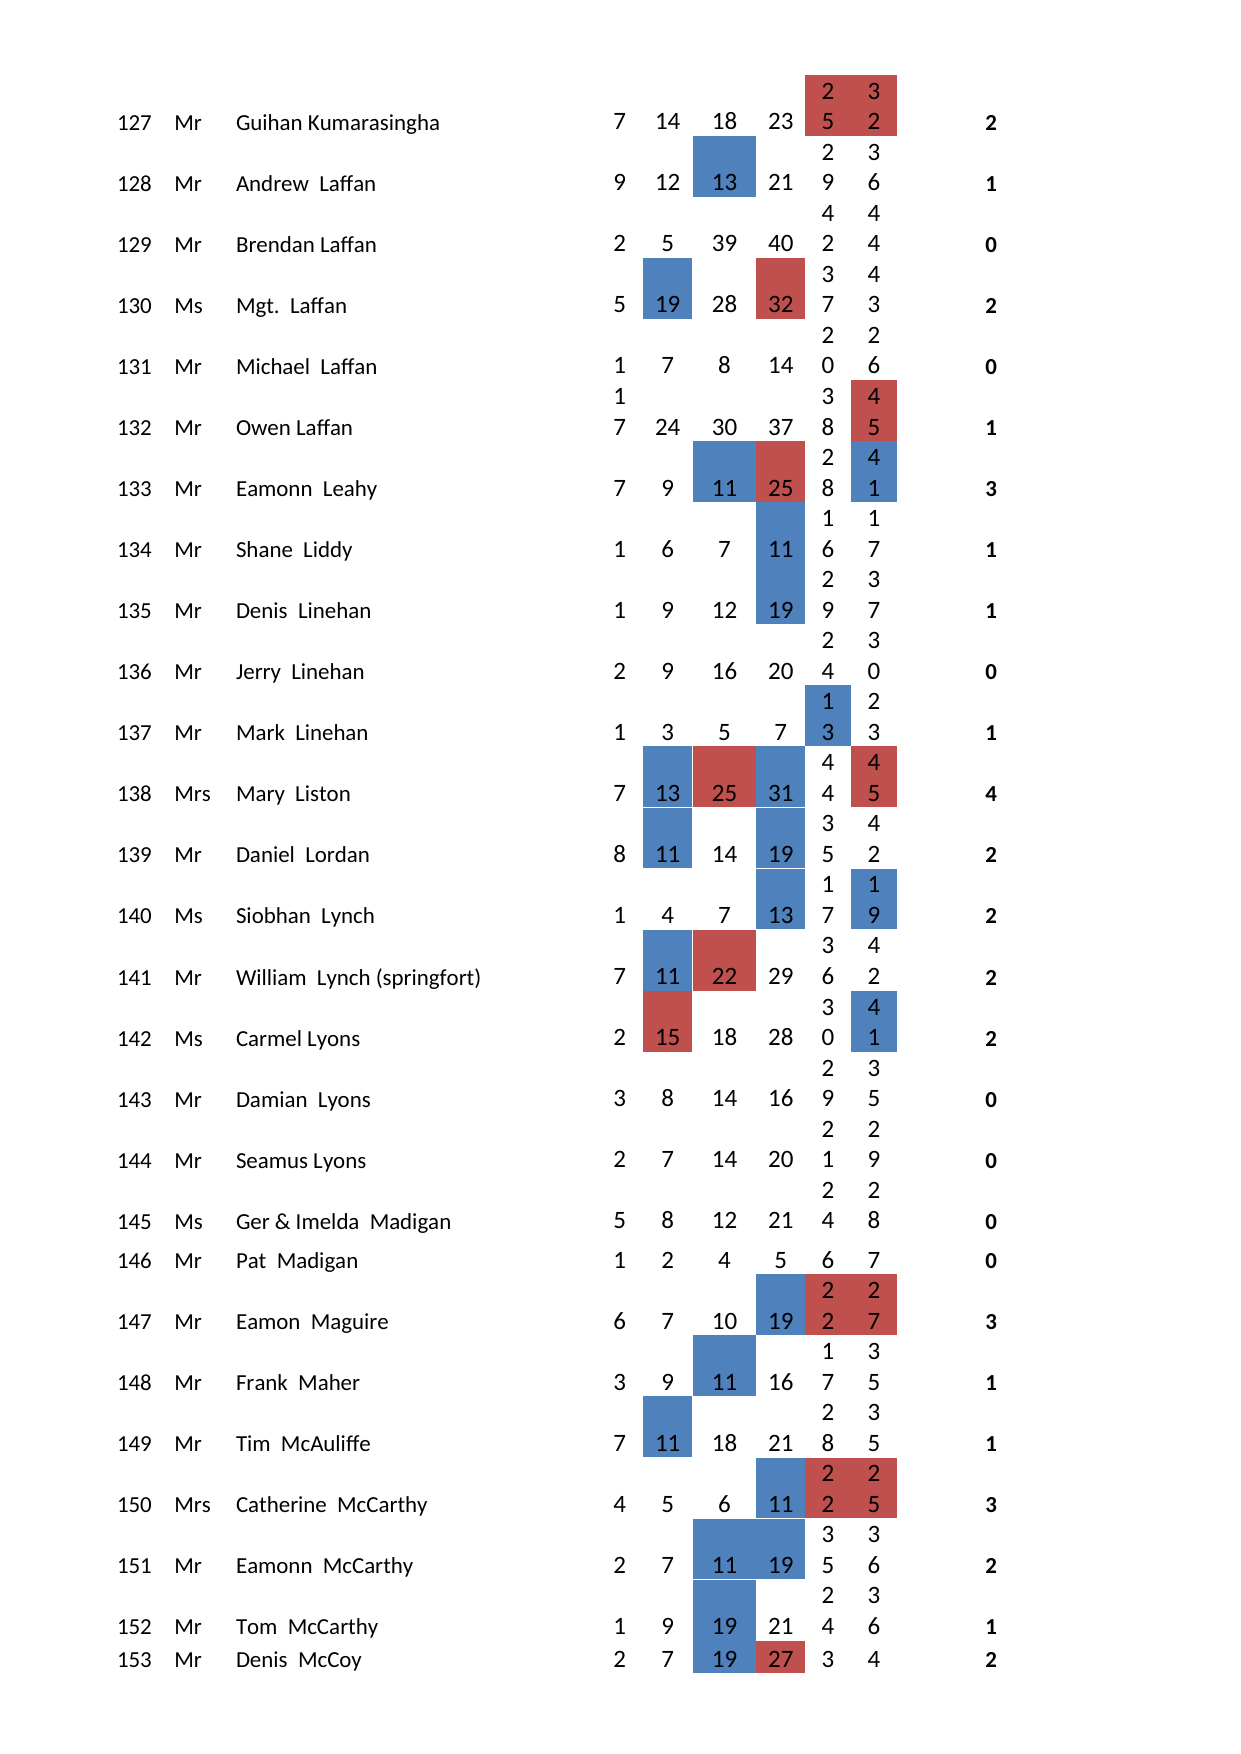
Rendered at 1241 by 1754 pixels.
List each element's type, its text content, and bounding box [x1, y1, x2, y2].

table_cell Eamon Maguire [225, 1274, 596, 1335]
table_cell Denis Linehan [225, 563, 596, 624]
table_cell Brendan Laffan [225, 197, 596, 258]
table_cell Mrs [163, 1458, 224, 1518]
table_cell [897, 319, 954, 380]
table_cell 9 [643, 1335, 692, 1396]
table_cell Guihan Kumarasingha [225, 75, 596, 136]
table_cell 25 [756, 441, 805, 502]
table_cell 2 [954, 1519, 1028, 1579]
table_cell 132 [85, 380, 163, 441]
table_cell Ms [163, 1174, 224, 1235]
table_cell 153 [85, 1641, 163, 1673]
table_cell 0 [954, 1174, 1028, 1235]
table_cell 20 [756, 1113, 805, 1174]
table_cell 32 [756, 258, 805, 319]
table_cell 134 [85, 502, 163, 563]
table_cell Daniel Lordan [225, 808, 596, 868]
table_cell 14 [693, 808, 756, 868]
table_cell 29 [805, 136, 851, 197]
table_cell 30 [693, 380, 756, 441]
table_cell William Lynch (springfort) [225, 930, 596, 991]
table_cell 13 [693, 136, 756, 197]
table_cell 12 [693, 1174, 756, 1235]
table_cell 9 [643, 1580, 692, 1641]
table_cell [897, 1519, 954, 1579]
table_cell Ms [163, 991, 224, 1052]
table_cell 24 [805, 1580, 851, 1641]
table_cell 24 [805, 624, 851, 685]
table_cell Mr [163, 1235, 224, 1274]
table_cell [897, 1396, 954, 1457]
table_cell 29 [805, 1052, 851, 1113]
table_cell 21 [756, 1580, 805, 1641]
table_cell 0 [954, 1052, 1028, 1113]
table_cell [897, 441, 954, 502]
table_cell 7 [643, 1274, 692, 1335]
table_cell Ms [163, 258, 224, 319]
table_cell Mr [163, 930, 224, 991]
table_cell 1 [596, 1235, 642, 1274]
table_cell 5 [693, 685, 756, 746]
table_cell Eamonn Leahy [225, 441, 596, 502]
table_cell 30 [805, 991, 851, 1052]
table_cell 42 [851, 808, 897, 868]
table_cell 152 [85, 1580, 163, 1641]
table_cell 9 [596, 136, 642, 197]
table_cell 0 [954, 1113, 1028, 1174]
table_cell 5 [596, 258, 642, 319]
table_cell 35 [805, 1519, 851, 1579]
table_cell 2 [596, 1113, 642, 1174]
table_cell 7 [596, 441, 642, 502]
table_cell 13 [805, 685, 851, 746]
table_cell 2 [596, 1641, 642, 1673]
table_cell 14 [643, 75, 692, 136]
table_cell 151 [85, 1519, 163, 1579]
table_cell 31 [756, 746, 805, 807]
table_cell 1 [596, 685, 642, 746]
table_cell 148 [85, 1335, 163, 1396]
table_cell Siobhan Lynch [225, 869, 596, 929]
table_cell 6 [643, 502, 692, 563]
table_cell 36 [851, 1519, 897, 1579]
table_cell [897, 1052, 954, 1113]
table_cell [897, 1580, 954, 1641]
table_cell 2 [954, 930, 1028, 991]
table_cell [897, 258, 954, 319]
table_cell Damian Lyons [225, 1052, 596, 1113]
table_cell Mr [163, 1335, 224, 1396]
table_cell 7 [643, 319, 692, 380]
table_cell 24 [643, 380, 692, 441]
table_cell 25 [851, 1458, 897, 1518]
table_cell Michael Laffan [225, 319, 596, 380]
table_cell 5 [756, 1235, 805, 1274]
table_cell 0 [954, 624, 1028, 685]
table_cell 35 [851, 1396, 897, 1457]
table_cell 2 [954, 869, 1028, 929]
table_cell 11 [693, 1519, 756, 1579]
table_cell 29 [851, 1113, 897, 1174]
table_cell 11 [756, 1458, 805, 1518]
table_cell 1 [954, 136, 1028, 197]
table_cell 19 [756, 563, 805, 624]
table_cell 36 [851, 1580, 897, 1641]
table_cell Mr [163, 808, 224, 868]
table_cell 7 [596, 75, 642, 136]
table_cell 28 [693, 258, 756, 319]
table_cell 16 [805, 502, 851, 563]
table_cell 8 [643, 1052, 692, 1113]
table_cell 22 [693, 930, 756, 991]
table_cell [897, 930, 954, 991]
table_cell Denis McCoy [225, 1641, 596, 1673]
table_cell 22 [805, 1458, 851, 1518]
table_cell Frank Maher [225, 1335, 596, 1396]
table_cell 28 [851, 1174, 897, 1235]
table_cell 23 [756, 75, 805, 136]
table_cell 5 [643, 197, 692, 258]
table_cell [897, 563, 954, 624]
table_cell 1 [596, 502, 642, 563]
table_cell 7 [643, 1519, 692, 1579]
table_cell 1 [596, 563, 642, 624]
table_cell Tim McAuliffe [225, 1396, 596, 1457]
table_cell 22 [805, 1274, 851, 1335]
table_cell [897, 197, 954, 258]
table_cell 7 [596, 930, 642, 991]
table_cell 2 [954, 75, 1028, 136]
table_cell 7 [596, 1396, 642, 1457]
table_cell 13 [643, 746, 692, 807]
table_cell Mr [163, 1274, 224, 1335]
table_cell [897, 1458, 954, 1518]
table_cell 1 [954, 380, 1028, 441]
table_cell 150 [85, 1458, 163, 1518]
table_cell Mr [163, 319, 224, 380]
table_cell 11 [643, 1396, 692, 1457]
table_cell 1 [954, 1335, 1028, 1396]
table_cell 1 [954, 502, 1028, 563]
table_cell 42 [851, 930, 897, 991]
table_cell 25 [805, 75, 851, 136]
table_cell 145 [85, 1174, 163, 1235]
table_cell [897, 1641, 954, 1673]
table_cell 15 [643, 991, 692, 1052]
table_cell 7 [643, 1113, 692, 1174]
table_cell 135 [85, 563, 163, 624]
table_cell 3 [805, 1641, 851, 1673]
table_cell [897, 808, 954, 868]
table_cell 19 [756, 1519, 805, 1579]
table_cell 9 [643, 624, 692, 685]
table_cell 2 [596, 1519, 642, 1579]
table_cell 2 [954, 808, 1028, 868]
table_cell 5 [643, 1458, 692, 1518]
table_cell Mr [163, 1580, 224, 1641]
table_cell 21 [756, 1396, 805, 1457]
table_cell 37 [805, 258, 851, 319]
table_cell 4 [643, 869, 692, 929]
table_cell 27 [756, 1641, 805, 1673]
table_cell 44 [851, 197, 897, 258]
table_cell 20 [756, 624, 805, 685]
table_cell 45 [851, 746, 897, 807]
table_cell 7 [756, 685, 805, 746]
table_cell 38 [805, 380, 851, 441]
table_cell [897, 991, 954, 1052]
table_cell Catherine McCarthy [225, 1458, 596, 1518]
table_cell 142 [85, 991, 163, 1052]
table_cell 29 [805, 563, 851, 624]
table_cell 11 [643, 808, 692, 868]
table_cell 2 [596, 197, 642, 258]
table_cell 2 [596, 991, 642, 1052]
table_cell 37 [851, 563, 897, 624]
table_cell Carmel Lyons [225, 991, 596, 1052]
table_cell 12 [643, 136, 692, 197]
table_cell 36 [805, 930, 851, 991]
table_cell 2 [954, 258, 1028, 319]
table_cell 24 [805, 1174, 851, 1235]
table_cell 20 [805, 319, 851, 380]
table_cell Mgt. Laffan [225, 258, 596, 319]
table_cell 39 [693, 197, 756, 258]
table_cell Mary Liston [225, 746, 596, 807]
table_cell 8 [643, 1174, 692, 1235]
table_cell 6 [805, 1235, 851, 1274]
table_cell [897, 869, 954, 929]
table_cell 18 [693, 1396, 756, 1457]
table_cell 3 [954, 441, 1028, 502]
table_cell 18 [693, 75, 756, 136]
table_cell 9 [643, 441, 692, 502]
table_cell 14 [756, 319, 805, 380]
table_cell 4 [596, 1458, 642, 1518]
table_cell 141 [85, 930, 163, 991]
table_cell 1 [596, 869, 642, 929]
table_cell [897, 1235, 954, 1274]
table_cell [897, 624, 954, 685]
table_cell 19 [693, 1580, 756, 1641]
table_cell 19 [756, 808, 805, 868]
table_cell Mark Linehan [225, 685, 596, 746]
table_cell 35 [851, 1335, 897, 1396]
table_cell 1 [954, 685, 1028, 746]
table_cell 32 [851, 75, 897, 136]
table_cell 7 [693, 869, 756, 929]
table_cell 19 [756, 1274, 805, 1335]
table_cell Mr [163, 441, 224, 502]
table_cell 131 [85, 319, 163, 380]
table_cell 28 [805, 441, 851, 502]
table_cell 35 [851, 1052, 897, 1113]
table_cell 1 [596, 1580, 642, 1641]
table_cell Pat Madigan [225, 1235, 596, 1274]
table_cell 9 [643, 563, 692, 624]
table_cell Ms [163, 869, 224, 929]
table_cell 21 [805, 1113, 851, 1174]
table_cell 144 [85, 1113, 163, 1174]
table_cell 129 [85, 197, 163, 258]
table_cell 2 [596, 624, 642, 685]
table_cell 4 [851, 1641, 897, 1673]
table_cell 16 [756, 1052, 805, 1113]
table_cell Mr [163, 136, 224, 197]
table_cell Mr [163, 380, 224, 441]
table_cell Mr [163, 75, 224, 136]
table_cell [897, 1335, 954, 1396]
table_cell 28 [756, 991, 805, 1052]
table_cell 10 [693, 1274, 756, 1335]
table_cell 30 [851, 624, 897, 685]
table_cell 28 [805, 1396, 851, 1457]
table_cell Mrs [163, 746, 224, 807]
table_cell 27 [851, 1274, 897, 1335]
table_cell 26 [851, 319, 897, 380]
table_cell Jerry Linehan [225, 624, 596, 685]
table_cell 11 [756, 502, 805, 563]
table_cell 12 [693, 563, 756, 624]
table_cell 44 [805, 746, 851, 807]
table_cell [897, 380, 954, 441]
table_cell Mr [163, 563, 224, 624]
table_cell 3 [643, 685, 692, 746]
table_cell 11 [643, 930, 692, 991]
table_cell Mr [163, 1396, 224, 1457]
table_cell 45 [851, 380, 897, 441]
table_cell 1 [954, 1580, 1028, 1641]
table_cell 14 [693, 1052, 756, 1113]
table_cell 36 [851, 136, 897, 197]
table_cell 1 [596, 319, 642, 380]
table_cell 0 [954, 197, 1028, 258]
table_cell 23 [851, 685, 897, 746]
table_cell 21 [756, 1174, 805, 1235]
table_cell 7 [851, 1235, 897, 1274]
table_cell 17 [596, 380, 642, 441]
table_cell [897, 502, 954, 563]
table_cell Shane Liddy [225, 502, 596, 563]
table_cell 130 [85, 258, 163, 319]
table_cell 13 [756, 869, 805, 929]
table_cell Mr [163, 1113, 224, 1174]
table_cell [897, 685, 954, 746]
table_cell 11 [693, 441, 756, 502]
table_cell 19 [643, 258, 692, 319]
table_cell [897, 1174, 954, 1235]
table_cell 29 [756, 930, 805, 991]
table_cell [897, 1113, 954, 1174]
table_cell Mr [163, 502, 224, 563]
table_cell Owen Laffan [225, 380, 596, 441]
table_cell 7 [596, 746, 642, 807]
table_cell 7 [643, 1641, 692, 1673]
table_cell 37 [756, 380, 805, 441]
table_cell 19 [851, 869, 897, 929]
table_cell 21 [756, 136, 805, 197]
table_cell 5 [596, 1174, 642, 1235]
table_cell Mr [163, 624, 224, 685]
table_cell 3 [596, 1052, 642, 1113]
table_cell 0 [954, 1235, 1028, 1274]
table_cell 16 [756, 1335, 805, 1396]
table_cell 40 [756, 197, 805, 258]
table_cell Mr [163, 685, 224, 746]
table_cell 7 [693, 502, 756, 563]
table_cell 17 [805, 869, 851, 929]
table_cell 137 [85, 685, 163, 746]
table_cell [897, 136, 954, 197]
table_cell Seamus Lyons [225, 1113, 596, 1174]
table_cell 25 [693, 746, 756, 807]
table_cell 2 [643, 1235, 692, 1274]
table_cell [897, 1274, 954, 1335]
table_cell 17 [851, 502, 897, 563]
table_cell 1 [954, 563, 1028, 624]
table_cell 4 [693, 1235, 756, 1274]
table_cell 3 [954, 1274, 1028, 1335]
table_cell Mr [163, 1519, 224, 1579]
table_cell 42 [805, 197, 851, 258]
table_cell Mr [163, 1641, 224, 1673]
table_cell 0 [954, 319, 1028, 380]
table_cell 149 [85, 1396, 163, 1457]
table_cell 6 [693, 1458, 756, 1518]
table_cell 41 [851, 991, 897, 1052]
table_cell 147 [85, 1274, 163, 1335]
table_cell 8 [693, 319, 756, 380]
table_cell Eamonn McCarthy [225, 1519, 596, 1579]
table_cell 3 [596, 1335, 642, 1396]
table_cell 18 [693, 991, 756, 1052]
table_cell 136 [85, 624, 163, 685]
table_cell 143 [85, 1052, 163, 1113]
table_cell 43 [851, 258, 897, 319]
table_cell 127 [85, 75, 163, 136]
table_cell Mr [163, 1052, 224, 1113]
table_cell 8 [596, 808, 642, 868]
table_cell 128 [85, 136, 163, 197]
table_cell 6 [596, 1274, 642, 1335]
table_cell 16 [693, 624, 756, 685]
table_cell 11 [693, 1335, 756, 1396]
table_cell 2 [954, 991, 1028, 1052]
table_cell 1 [954, 1396, 1028, 1457]
table_cell Mr [163, 197, 224, 258]
table_cell 17 [805, 1335, 851, 1396]
table_cell 133 [85, 441, 163, 502]
table_cell 146 [85, 1235, 163, 1274]
table_cell 138 [85, 746, 163, 807]
table_cell 140 [85, 869, 163, 929]
table_cell 139 [85, 808, 163, 868]
table_cell 2 [954, 1641, 1028, 1673]
table_cell Andrew Laffan [225, 136, 596, 197]
table_cell Tom McCarthy [225, 1580, 596, 1641]
table_cell [897, 746, 954, 807]
table_cell 3 [954, 1458, 1028, 1518]
table_cell [897, 75, 954, 136]
table_cell Ger & Imelda Madigan [225, 1174, 596, 1235]
table_cell 35 [805, 808, 851, 868]
table_cell 19 [693, 1641, 756, 1673]
table_cell 14 [693, 1113, 756, 1174]
table_cell 4 [954, 746, 1028, 807]
table_cell 41 [851, 441, 897, 502]
